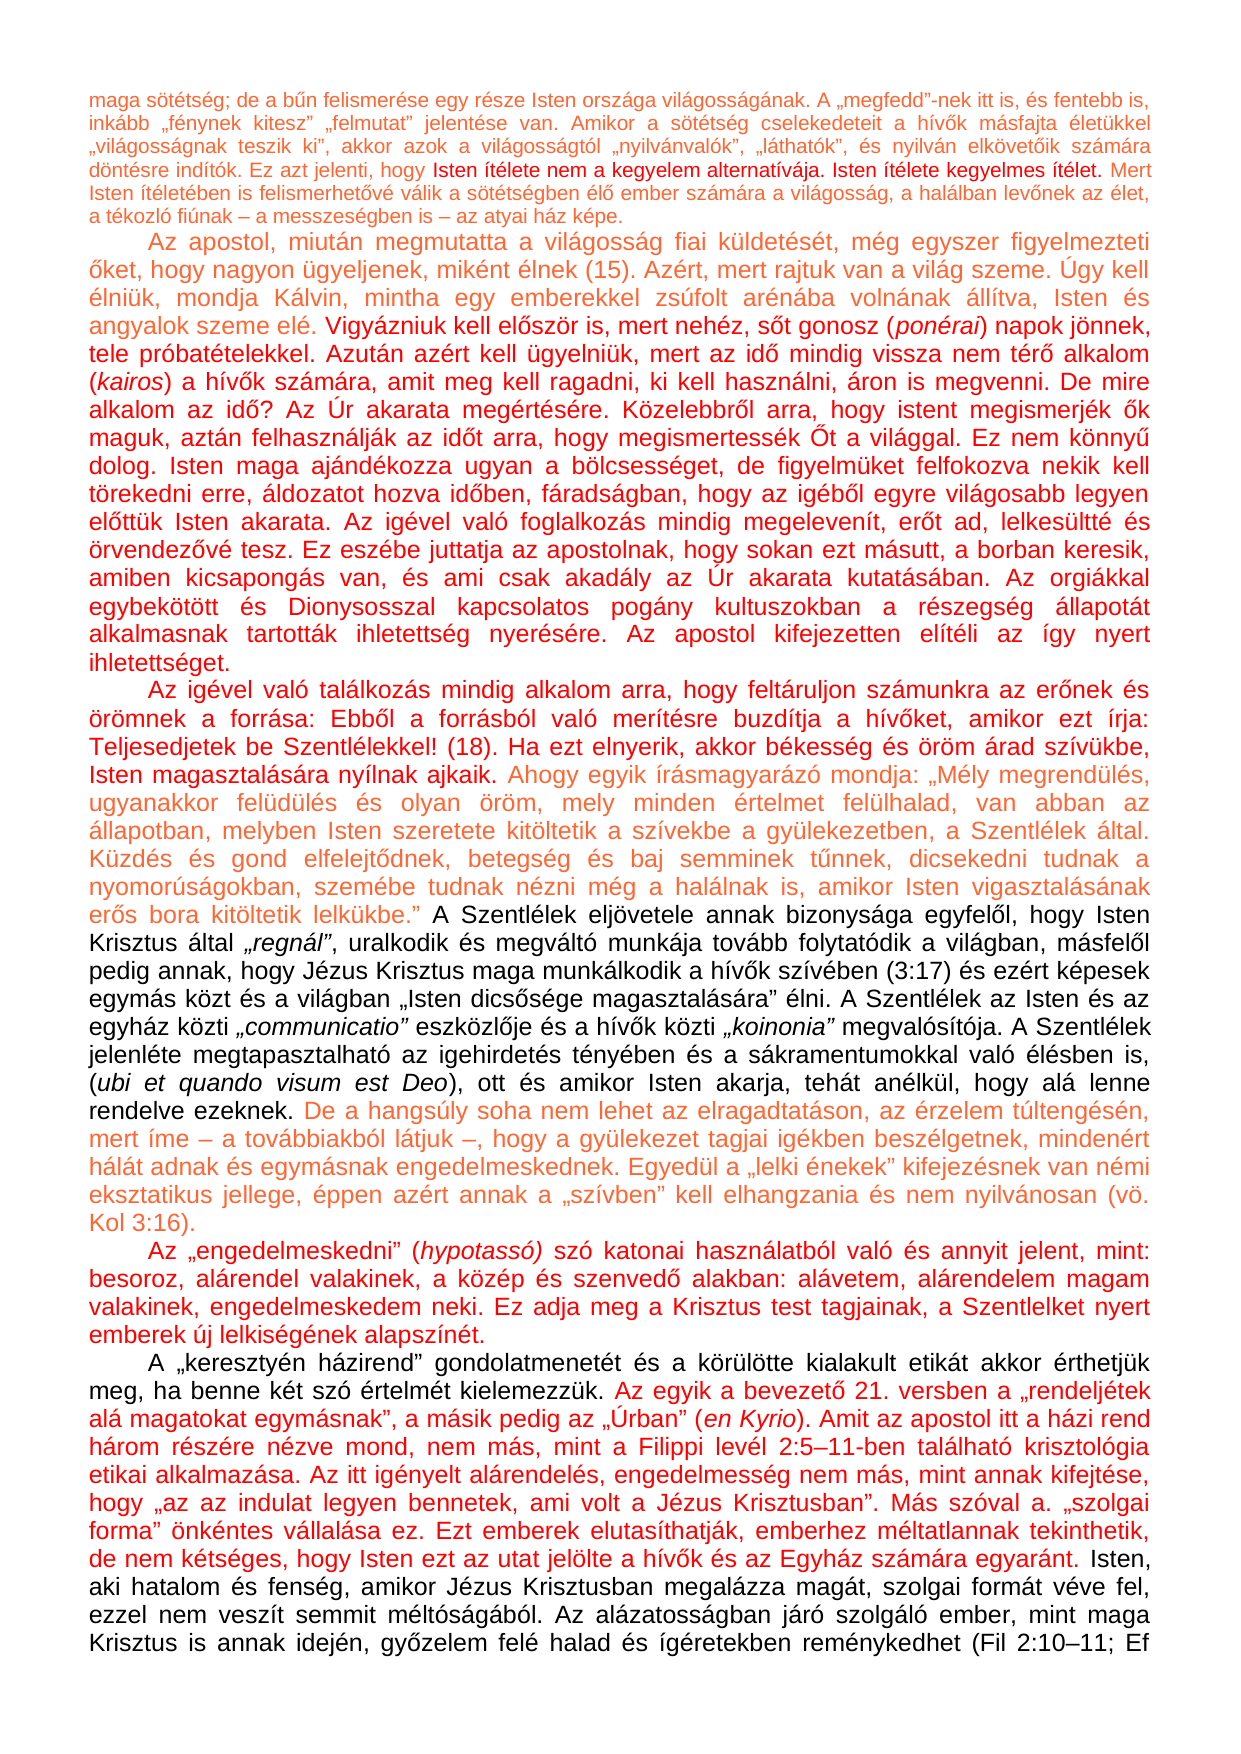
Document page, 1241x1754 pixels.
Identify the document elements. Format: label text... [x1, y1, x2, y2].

text A „keresztyén házirend” gondolatmenetét és a körülötte kialakult etikát akkor érthetjük meg, ha benne két szó értelmét kielemezzük. Az egyik a bevezető 21. versben a „rendeljétek alá magatokat egymásnak”, a másik pedig az „Úrban” (en Kyrio). Amit az apostol itt a házi rend három részére nézve mond, nem más, mint a Filippi levél 2:5–11-ben található krisztológia etikai alkalmazása. Az itt igényelt alárendelés, engedelmesség nem más, mint annak kifejtése, hogy „az az indulat legyen bennetek, ami volt a Jézus Krisztusban”. Más szóval a. „szolgai forma” önkéntes vállalása ez. Ezt emberek elutasíthatják, emberhez méltatlannak tekinthetik, de nem kétséges, hogy Isten ezt az utat jelölte a hívők és az Egyház számára egyaránt. Isten, aki hatalom és fenség, amikor Jézus Krisztusban megalázza magát, szolgai formát véve fel, ezzel nem veszít semmit méltóságából. Az alázatosságban járó szolgáló ember, mint maga Krisztus is annak idején, győzelem felé halad és ígéretekben reménykedhet (Fil 2:10–11; Ef [88, 1349, 1152, 1657]
text Az apostol, miután megmutatta a világosság fiai küldetését, még egyszer figyelmezteti őket, hogy nagyon ügyeljenek, miként élnek (15). Azért, mert rajtuk van a világ szeme. Úgy kell élniük, mondja Kálvin, mintha egy emberekkel zsúfolt arénába volnának állítva, Isten és angyalok szeme elé. Vigyázniuk kell először is, mert nehéz, sőt gonosz (ponérai) napok jönnek, tele próbatételekkel. Azután azért kell ügyelniük, mert az idő mindig vissza nem térő alkalom (kairos) a hívők számára, amit meg kell ragadni, ki kell használni, áron is megvenni. De mire alkalom az idő? Az Úr akarata megértésére. Közelebbről arra, hogy istent megismerjék ők maguk, aztán felhasználják az időt arra, hogy megismertessék Őt a világgal. Ez nem könnyű dolog. Isten maga ajándékozza ugyan a bölcsességet, de figyelmüket felfokozva nekik kell törekedni erre, áldozatot hozva időben, fáradságban, hogy az igéből egyre világosabb legyen előttük Isten akarata. Az igével való foglalkozás mindig megelevenít, erőt ad, lelkesültté és örvendezővé tesz. Ez eszébe juttatja az apostolnak, hogy sokan ezt másutt, a borban keresik, amiben kicsapongás van, és ami csak akadály az Úr akarata kutatásában. Az orgiákkal egybekötött és Dionysosszal kapcsolatos pogány kultuszokban a részegség állapotát alkalmasnak tartották ihletettség nyerésére. Az apostol kifejezetten elítéli az így nyert ihletettséget. [88, 228, 1152, 676]
text Az „engedelmeskedni” (hypotassó) szó katonai használatból való és annyit jelent, mint: besoroz, alárendel valakinek, a közép és szenvedő alakban: alávetem, alárendelem magam valakinek, engedelmeskedem neki. Ez adja meg a Krisztus test tagjainak, a Szentlelket nyert emberek új lelkiségének alapszínét. [88, 1237, 1152, 1349]
text maga sötétség; de a bűn felismerése egy része Isten országa világosságának. A „megfedd”-nek itt is, és fentebb is, inkább „fénynek kitesz” „felmutat” jelentése van. Amikor a sötétség cselekedeteit a hívők másfajta életükkel „világosságnak teszik ki”, akkor azok a világosságtól „nyilvánvalók”, „láthatók”, és nyilván elkövetőik számára döntésre indítók. Ez azt jelenti, hogy Isten ítélete nem a kegyelem alternatívája. Isten ítélete kegyelmes ítélet. Mert Isten ítéletében is felismerhetővé válik a sötétségben élő ember számára a világosság, a halálban levőnek az élet, a tékozló fiúnak – a messzeségben is – az atyai ház képe. [88, 88, 1152, 228]
text Az igével való találkozás mindig alkalom arra, hogy feltáruljon számunkra az erőnek és örömnek a forrása: Ebből a forrásból való merítésre buzdítja a hívőket, amikor ezt írja: Teljesedjetek be Szentlélekkel! (18). Ha ezt elnyerik, akkor békesség és öröm árad szívükbe, Isten magasztalására nyílnak ajkaik. Ahogy egyik írásmagyarázó mondja: „Mély megrendülés, ugyanakkor felüdülés és olyan öröm, mely minden értelmet felülhalad, van abban az állapotban, melyben Isten szeretete kitöltetik a szívekbe a gyülekezetben, a Szentlélek által. Küzdés és gond elfelejtődnek, betegség és baj semminek tűnnek, dicsekedni tudnak a nyomorúságokban, szemébe tudnak nézni még a halálnak is, amikor Isten vigasztalásának erős bora kitöltetik lelkükbe.” A Szentlélek eljövetele annak bizonysága egyfelől, hogy Isten Krisztus által „regnál”, uralkodik és megváltó munkája tovább folytatódik a világban, másfelől pedig annak, hogy Jézus Krisztus maga munkálkodik a hívők szívében (3:17) és ezért képesek egymás közt és a világban „Isten dicsősége magasztalására” élni. A Szentlélek az Isten és az egyház közti „communicatio” eszközlője és a hívők közti „koinonia” megvalósítója. A Szentlélek jelenléte megtapasztalható az igehirdetés tényében és a sákramentumokkal való élésben is, (ubi et quando visum est Deo), ott és amikor Isten akarja, tehát anélkül, hogy alá lenne rendelve ezeknek. De a hangsúly soha nem lehet az elragadtatáson, az érzelem túltengésén, mert íme – a továbbiakból látjuk –, hogy a gyülekezet tagjai igékben beszélgetnek, mindenért hálát adnak és egymásnak engedelmeskednek. Egyedül a „lelki énekek” kifejezésnek van némi eksztatikus jellege, éppen azért annak a „szívben” kell elhangzania és nem nyilvánosan (vö. Kol 3:16). [88, 676, 1152, 1237]
